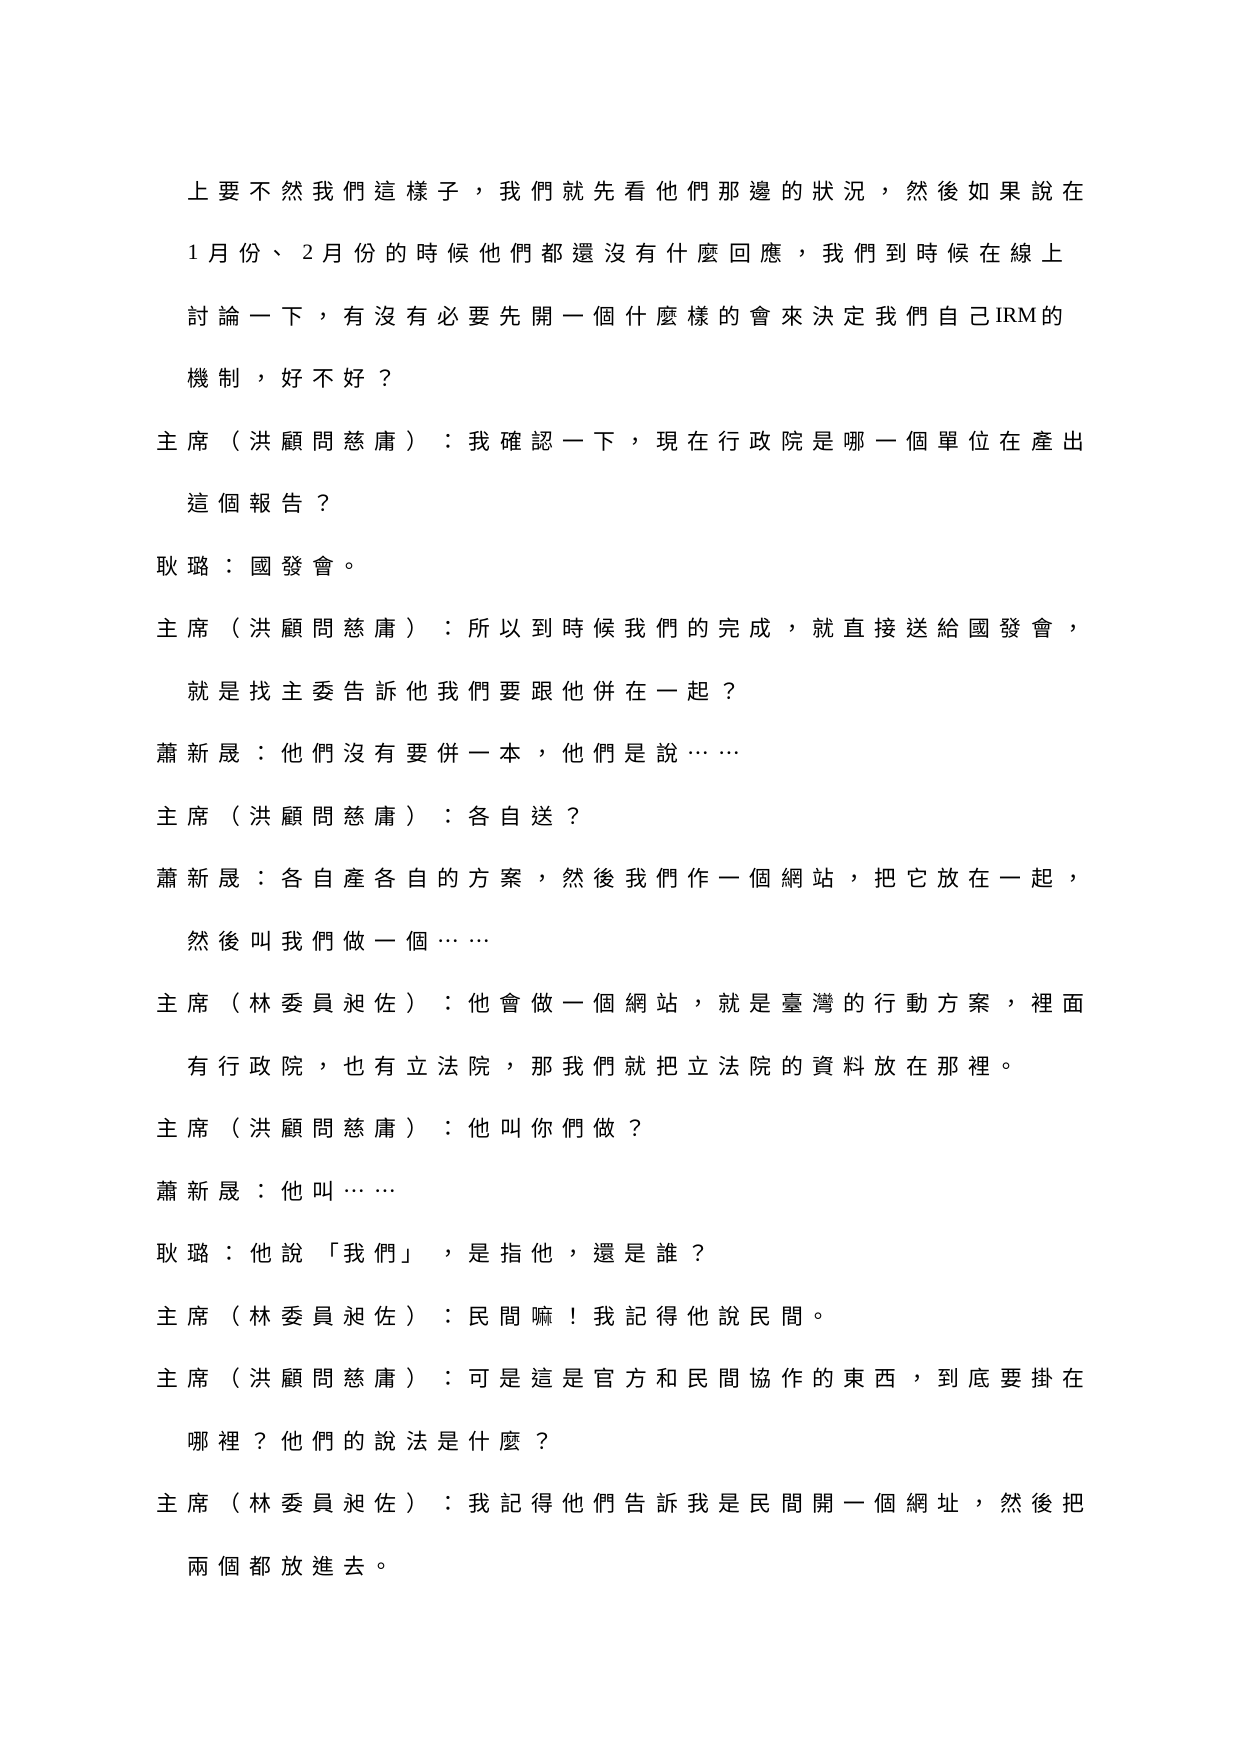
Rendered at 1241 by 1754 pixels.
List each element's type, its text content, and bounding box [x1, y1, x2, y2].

text 主席（洪顧問慈庸）：可是這是官方和民間協作的東西，到底要掛在哪裡？他們的說法是什麼？ [151, 1346, 1089, 1471]
text 耿璐：他說「我們」，是指他，還是誰？ [151, 1221, 1089, 1283]
text 主席（林委員昶佐）：他會做一個網站，就是臺灣的行動方案，裡面有行政院，也有立法院，那我們就把立法院的資料放在那裡。 [151, 971, 1089, 1096]
text 主席（林委員昶佐）：民間嘛！我記得他說民間。 [151, 1283, 1089, 1346]
text 蕭新晟：各自產各自的方案，然後我們作一個網站，把它放在一起，然後叫我們做一個…… [151, 846, 1089, 971]
text 主席（洪顧問慈庸）：各自送？ [151, 783, 1089, 846]
text 主席（洪顧問慈庸）：我確認一下，現在行政院是哪一個單位在產出這個報告？ [151, 408, 1089, 533]
text 蕭新晟：他們沒有要併一本，他們是說…… [151, 721, 1089, 783]
text 耿璐：國發會。 [151, 533, 1089, 596]
text 主席（洪顧問慈庸）：所以到時候我們的完成，就直接送給國發會，就是找主委告訴他我們要跟他併在一起？ [151, 596, 1089, 721]
text 主席（林委員昶佐）：我記得他們告訴我是民間開一個網址，然後把兩個都放進去。 [151, 1471, 1089, 1596]
text 主席（洪顧問慈庸）：他叫你們做？ [151, 1096, 1089, 1158]
text 蕭新晟：他叫…… [151, 1158, 1089, 1221]
text 上要不然我們這樣子，我們就先看他們那邊的狀況，然後如果說在1月份、2月份的時候他們都還沒有什麼回應，我們到時候在線上討論一下，有沒有必要先開一個什麼樣的會來決定我們自己IRM的機制，好不好？ [151, 158, 1089, 408]
